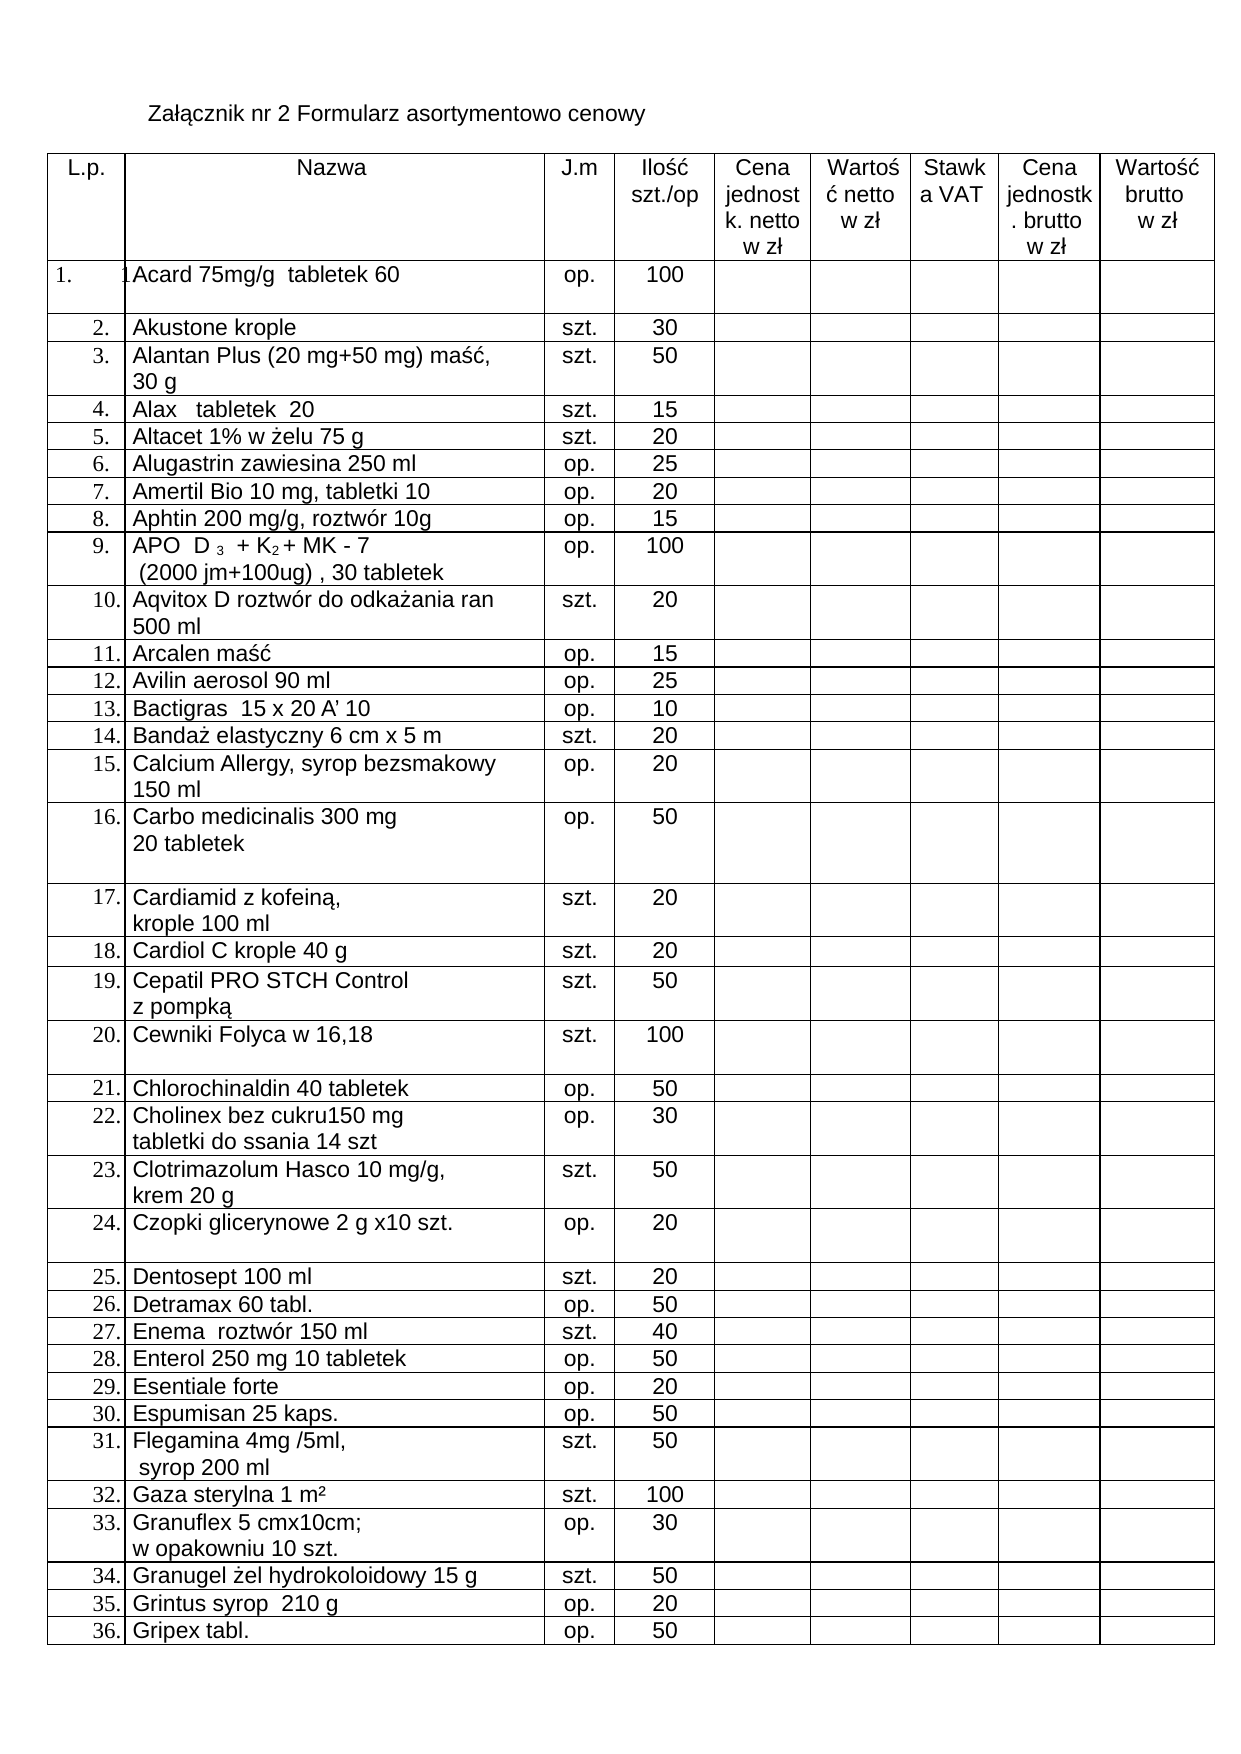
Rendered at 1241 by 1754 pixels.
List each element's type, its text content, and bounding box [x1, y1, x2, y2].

table_cell [999, 722, 1099, 748]
table_cell [1101, 884, 1214, 936]
table_cell szt. [545, 937, 614, 966]
table_cell [999, 1481, 1099, 1508]
table_cell [48, 937, 124, 966]
table_cell [1101, 261, 1214, 313]
table_header Cena jednostk. brutto w zł [999, 154, 1099, 259]
table_cell [811, 1509, 910, 1561]
table_cell 40 [615, 1318, 714, 1344]
table_cell Altacet 1% w żelu 75 g [126, 423, 544, 449]
table_cell 30 [615, 1509, 714, 1561]
table_cell [48, 586, 124, 639]
table_cell Acard 75mg/g tabletek 60 [126, 261, 544, 313]
table_cell [911, 937, 998, 966]
table_cell [48, 803, 124, 882]
table_cell [715, 640, 810, 666]
table_cell Esentiale forte [126, 1373, 544, 1399]
table_cell [911, 967, 998, 1020]
table_cell [811, 1209, 910, 1262]
table_cell [48, 1209, 124, 1262]
table_cell [911, 722, 998, 748]
table_cell [811, 586, 910, 639]
table_cell [811, 1156, 910, 1208]
table_cell 50 [615, 803, 714, 882]
table_cell [999, 586, 1099, 639]
table_cell 20 [615, 1263, 714, 1289]
table_cell [715, 533, 810, 585]
table_cell [715, 423, 810, 449]
table_cell [999, 1428, 1099, 1480]
table_cell [911, 1209, 998, 1262]
table_cell [1101, 967, 1214, 1020]
table_cell szt. [545, 342, 614, 394]
table_cell [999, 261, 1099, 313]
table_cell [911, 1617, 998, 1643]
table_cell szt. [545, 1318, 614, 1344]
table_cell op. [545, 533, 614, 585]
table_cell Bandaż elastyczny 6 cm x 5 m [126, 722, 544, 748]
table_cell [715, 668, 810, 694]
table_cell [811, 640, 910, 666]
table_cell [48, 478, 124, 504]
table_cell [715, 1075, 810, 1101]
table_cell 20 [615, 1373, 714, 1399]
table_cell [48, 396, 124, 422]
table_cell [715, 1345, 810, 1372]
table_cell [999, 505, 1099, 531]
table_cell Grintus syrop 210 g [126, 1590, 544, 1616]
table_cell [911, 1156, 998, 1208]
table_cell 20 [615, 586, 714, 639]
table_cell [1101, 1156, 1214, 1208]
table_cell szt. [545, 1263, 614, 1289]
table_cell [811, 505, 910, 531]
table_cell 100 [615, 1021, 714, 1073]
table_cell op. [545, 1345, 614, 1372]
table_cell [999, 533, 1099, 585]
table_cell 50 [615, 1400, 714, 1426]
table_cell [911, 1102, 998, 1154]
table_cell szt. [545, 1563, 614, 1589]
table_cell [999, 640, 1099, 666]
table_cell [999, 396, 1099, 422]
table_cell 50 [615, 1563, 714, 1589]
table_cell [999, 1156, 1099, 1208]
table_cell Alax tabletek 20 [126, 396, 544, 422]
table_cell 30 [615, 314, 714, 341]
table_cell Chlorochinaldin 40 tabletek [126, 1075, 544, 1101]
table_cell [811, 1373, 910, 1399]
table_cell [911, 1021, 998, 1073]
table_cell op. [545, 1509, 614, 1561]
table_cell szt. [545, 884, 614, 936]
table_cell [811, 1428, 910, 1480]
table_cell [1101, 342, 1214, 394]
table_cell [999, 1617, 1099, 1643]
table_cell [999, 1291, 1099, 1317]
table_cell [715, 1428, 810, 1480]
table_cell [1101, 1318, 1214, 1344]
table_cell 30 [615, 1102, 714, 1154]
table_cell [999, 1563, 1099, 1589]
table_cell op. [545, 640, 614, 666]
table_cell [1101, 1075, 1214, 1101]
table_cell [715, 505, 810, 531]
table_cell 1. [48, 261, 124, 313]
table_cell [48, 1156, 124, 1208]
table_cell [1101, 450, 1214, 477]
table_cell [811, 1617, 910, 1643]
table_cell [911, 750, 998, 802]
table_cell 50 [615, 967, 714, 1020]
table_cell 50 [615, 1075, 714, 1101]
table_cell APO D 3 + K2 + MK - 7 (2000 jm+100ug) , 30 tabletek [126, 533, 544, 585]
table_cell 15 [615, 640, 714, 666]
table_cell op. [545, 505, 614, 531]
table_cell [715, 967, 810, 1020]
table_cell 15 [615, 505, 714, 531]
table_cell [811, 1263, 910, 1289]
table_cell [999, 1075, 1099, 1101]
table_cell Aphtin 200 mg/g, roztwór 10g [126, 505, 544, 531]
table_cell [48, 1021, 124, 1073]
table_cell 20 [615, 884, 714, 936]
table_cell [48, 450, 124, 477]
table_cell Arcalen maść [126, 640, 544, 666]
table_cell [48, 1075, 124, 1101]
table_cell [715, 1291, 810, 1317]
table_cell Czopki glicerynowe 2 g x10 szt. [126, 1209, 544, 1262]
table_cell [811, 967, 910, 1020]
table_cell [1101, 803, 1214, 882]
table_cell Aqvitox D roztwór do odkażania ran 500 ml [126, 586, 544, 639]
table_cell [48, 884, 124, 936]
table_cell [811, 1400, 910, 1426]
table_cell [999, 1400, 1099, 1426]
table_cell [811, 478, 910, 504]
table_cell Carbo medicinalis 300 mg 20 tabletek [126, 803, 544, 882]
table_cell [715, 1373, 810, 1399]
table_cell [999, 1209, 1099, 1262]
table_cell [48, 1428, 124, 1480]
table_cell [1101, 1102, 1214, 1154]
table_cell [811, 342, 910, 394]
table_cell [1101, 1373, 1214, 1399]
table_cell [715, 450, 810, 477]
table_cell [48, 1590, 124, 1616]
table_header Wartość netto w zł [811, 154, 910, 259]
table_cell op. [545, 1075, 614, 1101]
table_cell szt. [545, 722, 614, 748]
table_cell op. [545, 261, 614, 313]
table_cell [999, 803, 1099, 882]
table_cell Granugel żel hydrokoloidowy 15 g [126, 1563, 544, 1589]
table_cell [48, 1617, 124, 1643]
table_cell [911, 884, 998, 936]
table_cell 100 [615, 1481, 714, 1508]
table_cell [48, 1509, 124, 1561]
table_cell [811, 1345, 910, 1372]
table_cell op. [545, 1102, 614, 1154]
table_cell [48, 1345, 124, 1372]
table_header L.p. [48, 154, 124, 259]
table_cell [999, 1590, 1099, 1616]
table_cell [715, 1481, 810, 1508]
table_cell [811, 695, 910, 721]
table_cell Enterol 250 mg 10 tabletek [126, 1345, 544, 1372]
table_header Nazwa [126, 154, 544, 259]
table_cell [715, 1617, 810, 1643]
table_cell [811, 937, 910, 966]
table_cell 50 [615, 1428, 714, 1480]
table_cell [999, 1373, 1099, 1399]
table_cell szt. [545, 314, 614, 341]
table_cell [715, 478, 810, 504]
table_cell 20 [615, 937, 714, 966]
table_cell [999, 1345, 1099, 1372]
table_cell 50 [615, 1617, 714, 1643]
table_cell [911, 505, 998, 531]
table_cell op. [545, 1400, 614, 1426]
table_cell [911, 1263, 998, 1289]
table_cell [715, 1156, 810, 1208]
table_cell op. [545, 1373, 614, 1399]
table_cell [1101, 750, 1214, 802]
table_header Wartość brutto w zł [1101, 154, 1214, 259]
table_cell 15 [615, 396, 714, 422]
table_cell [999, 1102, 1099, 1154]
table_cell [811, 261, 910, 313]
table_cell [48, 1263, 124, 1289]
table_cell [911, 1318, 998, 1344]
table_cell [48, 1481, 124, 1508]
table_cell [48, 1373, 124, 1399]
table_cell op. [545, 1291, 614, 1317]
table_cell [1101, 722, 1214, 748]
table_cell [911, 803, 998, 882]
table_cell [48, 695, 124, 721]
table_cell 20 [615, 1209, 714, 1262]
table_cell Cepatil PRO STCH Control z pompką [126, 967, 544, 1020]
table_cell [1101, 1617, 1214, 1643]
table_cell 20 [615, 722, 714, 748]
table_cell [811, 423, 910, 449]
table_cell [715, 314, 810, 341]
table_cell [811, 1075, 910, 1101]
table_header Ilość szt./op [615, 154, 714, 259]
table_cell [999, 967, 1099, 1020]
table_cell op. [545, 750, 614, 802]
table_cell [715, 586, 810, 639]
table_cell [1101, 937, 1214, 966]
table_cell [1101, 1590, 1214, 1616]
table_cell szt. [545, 1428, 614, 1480]
table_cell [1101, 533, 1214, 585]
table_cell [715, 695, 810, 721]
table_cell szt. [545, 967, 614, 1020]
table_cell op. [545, 1209, 614, 1262]
table_cell szt. [545, 1481, 614, 1508]
table_cell [1101, 1509, 1214, 1561]
table_cell szt. [545, 1021, 614, 1073]
table_cell Cholinex bez cukru150 mg tabletki do ssania 14 szt [126, 1102, 544, 1154]
table_cell [811, 533, 910, 585]
table_cell 50 [615, 1291, 714, 1317]
table_cell [715, 750, 810, 802]
table_cell [811, 803, 910, 882]
table_cell [811, 1590, 910, 1616]
table_cell Alantan Plus (20 mg+50 mg) maść, 30 g [126, 342, 544, 394]
table_cell [48, 750, 124, 802]
table_cell [911, 586, 998, 639]
table_cell Cardiol C krople 40 g [126, 937, 544, 966]
table_cell op. [545, 668, 614, 694]
table_header J.m [545, 154, 614, 259]
table_cell [48, 1563, 124, 1589]
table_cell Dentosept 100 ml [126, 1263, 544, 1289]
table_cell [48, 1102, 124, 1154]
table_cell [911, 1481, 998, 1508]
table_cell [715, 1209, 810, 1262]
table_cell [715, 1318, 810, 1344]
table_cell [48, 342, 124, 394]
table_cell Avilin aerosol 90 ml [126, 668, 544, 694]
table_cell [1101, 314, 1214, 341]
table_cell [999, 342, 1099, 394]
table_cell [911, 1509, 998, 1561]
table_cell 10 [615, 695, 714, 721]
table_cell [911, 1428, 998, 1480]
table_cell [911, 261, 998, 313]
table_cell [811, 722, 910, 748]
table_cell [715, 803, 810, 882]
table_cell szt. [545, 396, 614, 422]
table_cell 20 [615, 478, 714, 504]
table_cell [999, 450, 1099, 477]
table_cell [911, 1590, 998, 1616]
table_cell [911, 695, 998, 721]
table_cell Granuflex 5 cmx10cm; w opakowniu 10 szt. [126, 1509, 544, 1561]
table_cell [999, 478, 1099, 504]
table_cell Gripex tabl. [126, 1617, 544, 1643]
table_cell [911, 1075, 998, 1101]
table_cell [999, 750, 1099, 802]
table_cell Alugastrin zawiesina 250 ml [126, 450, 544, 477]
table_cell [715, 1102, 810, 1154]
table_cell [1101, 586, 1214, 639]
table_cell [715, 722, 810, 748]
table_cell 20 [615, 423, 714, 449]
table_cell [811, 1563, 910, 1589]
table_cell [1101, 1263, 1214, 1289]
table_cell [1101, 668, 1214, 694]
table_cell [811, 314, 910, 341]
table_cell [1101, 1481, 1214, 1508]
table_cell [999, 884, 1099, 936]
table_cell [811, 396, 910, 422]
table_cell Cardiamid z kofeiną, krople 100 ml [126, 884, 544, 936]
table_cell szt. [545, 1156, 614, 1208]
table_cell [999, 423, 1099, 449]
table_cell [48, 314, 124, 341]
table_cell [1101, 505, 1214, 531]
table_cell [715, 342, 810, 394]
table_cell [715, 261, 810, 313]
table_cell [811, 750, 910, 802]
table_cell Calcium Allergy, syrop bezsmakowy 150 ml [126, 750, 544, 802]
table_cell 100 [615, 261, 714, 313]
table_cell [715, 1590, 810, 1616]
table_cell 50 [615, 1156, 714, 1208]
table_cell [999, 1318, 1099, 1344]
text Załącznik nr 2 Formularz asortymentowo cenowy [148, 100, 1092, 127]
table_cell [811, 668, 910, 694]
table_cell [48, 967, 124, 1020]
table_cell [1101, 478, 1214, 504]
table_cell Cewniki Folyca w 16,18 [126, 1021, 544, 1073]
table_cell [911, 640, 998, 666]
table_cell [911, 314, 998, 341]
table_cell [48, 640, 124, 666]
table_cell [999, 1509, 1099, 1561]
table_cell [1101, 1563, 1214, 1589]
table_cell [911, 396, 998, 422]
table_cell [715, 1263, 810, 1289]
table_cell [999, 668, 1099, 694]
table_cell 100 [615, 533, 714, 585]
table_cell [715, 396, 810, 422]
table_cell [715, 1021, 810, 1073]
table_cell op. [545, 450, 614, 477]
table_cell [1101, 1428, 1214, 1480]
table_cell [999, 314, 1099, 341]
table_cell [811, 450, 910, 477]
table_cell [1101, 1021, 1214, 1073]
table_cell [911, 1291, 998, 1317]
table_cell [48, 1400, 124, 1426]
table_cell [1101, 1400, 1214, 1426]
table_cell [48, 505, 124, 531]
table_cell [811, 1291, 910, 1317]
table_cell Enema roztwór 150 ml [126, 1318, 544, 1344]
table_cell Bactigras 15 x 20 A’ 10 [126, 695, 544, 721]
table_cell [1101, 1291, 1214, 1317]
table_cell [715, 884, 810, 936]
table_cell Flegamina 4mg /5ml, syrop 200 ml [126, 1428, 544, 1480]
table_cell Gaza sterylna 1 m² [126, 1481, 544, 1508]
table_cell Clotrimazolum Hasco 10 mg/g, krem 20 g [126, 1156, 544, 1208]
table_cell op. [545, 695, 614, 721]
table_cell [911, 1345, 998, 1372]
table_cell [911, 533, 998, 585]
table_cell 20 [615, 1590, 714, 1616]
table_cell [48, 722, 124, 748]
table_cell [715, 1563, 810, 1589]
table_cell szt. [545, 423, 614, 449]
table_cell [911, 1563, 998, 1589]
table_cell 20 [615, 750, 714, 802]
table_cell [1101, 695, 1214, 721]
table_cell [911, 1400, 998, 1426]
table_header Cena jednostk. netto w zł [715, 154, 810, 259]
table_cell Akustone krople [126, 314, 544, 341]
table_cell [1101, 396, 1214, 422]
table_cell op. [545, 803, 614, 882]
table_cell [811, 1021, 910, 1073]
table_cell [811, 1318, 910, 1344]
table_cell [715, 1509, 810, 1561]
table_cell op. [545, 1617, 614, 1643]
table_cell [48, 1291, 124, 1317]
table_cell 50 [615, 342, 714, 394]
table_cell [715, 1400, 810, 1426]
table_cell [1101, 1345, 1214, 1372]
table_cell 25 [615, 450, 714, 477]
table_cell [1101, 1209, 1214, 1262]
table_cell [911, 342, 998, 394]
table_cell op. [545, 478, 614, 504]
table_cell [1101, 423, 1214, 449]
table_cell [1101, 640, 1214, 666]
table_cell Espumisan 25 kaps. [126, 1400, 544, 1426]
table_cell [48, 668, 124, 694]
table_cell [911, 1373, 998, 1399]
table_cell [911, 478, 998, 504]
table_cell [811, 1481, 910, 1508]
table_cell Detramax 60 tabl. [126, 1291, 544, 1317]
table_cell [811, 1102, 910, 1154]
table_cell [911, 450, 998, 477]
table_header Stawka VAT [911, 154, 998, 259]
table_cell [48, 1318, 124, 1344]
table_cell szt. [545, 586, 614, 639]
table_cell 50 [615, 1345, 714, 1372]
table_cell [911, 668, 998, 694]
table_cell [811, 884, 910, 936]
table_cell [911, 423, 998, 449]
table_cell [999, 937, 1099, 966]
table_cell [999, 695, 1099, 721]
table_cell [999, 1263, 1099, 1289]
table_cell [48, 533, 124, 585]
table_cell op. [545, 1590, 614, 1616]
table_cell 25 [615, 668, 714, 694]
table_cell [715, 937, 810, 966]
table_cell [999, 1021, 1099, 1073]
table_cell Amertil Bio 10 mg, tabletki 10 [126, 478, 544, 504]
table_cell [48, 423, 124, 449]
